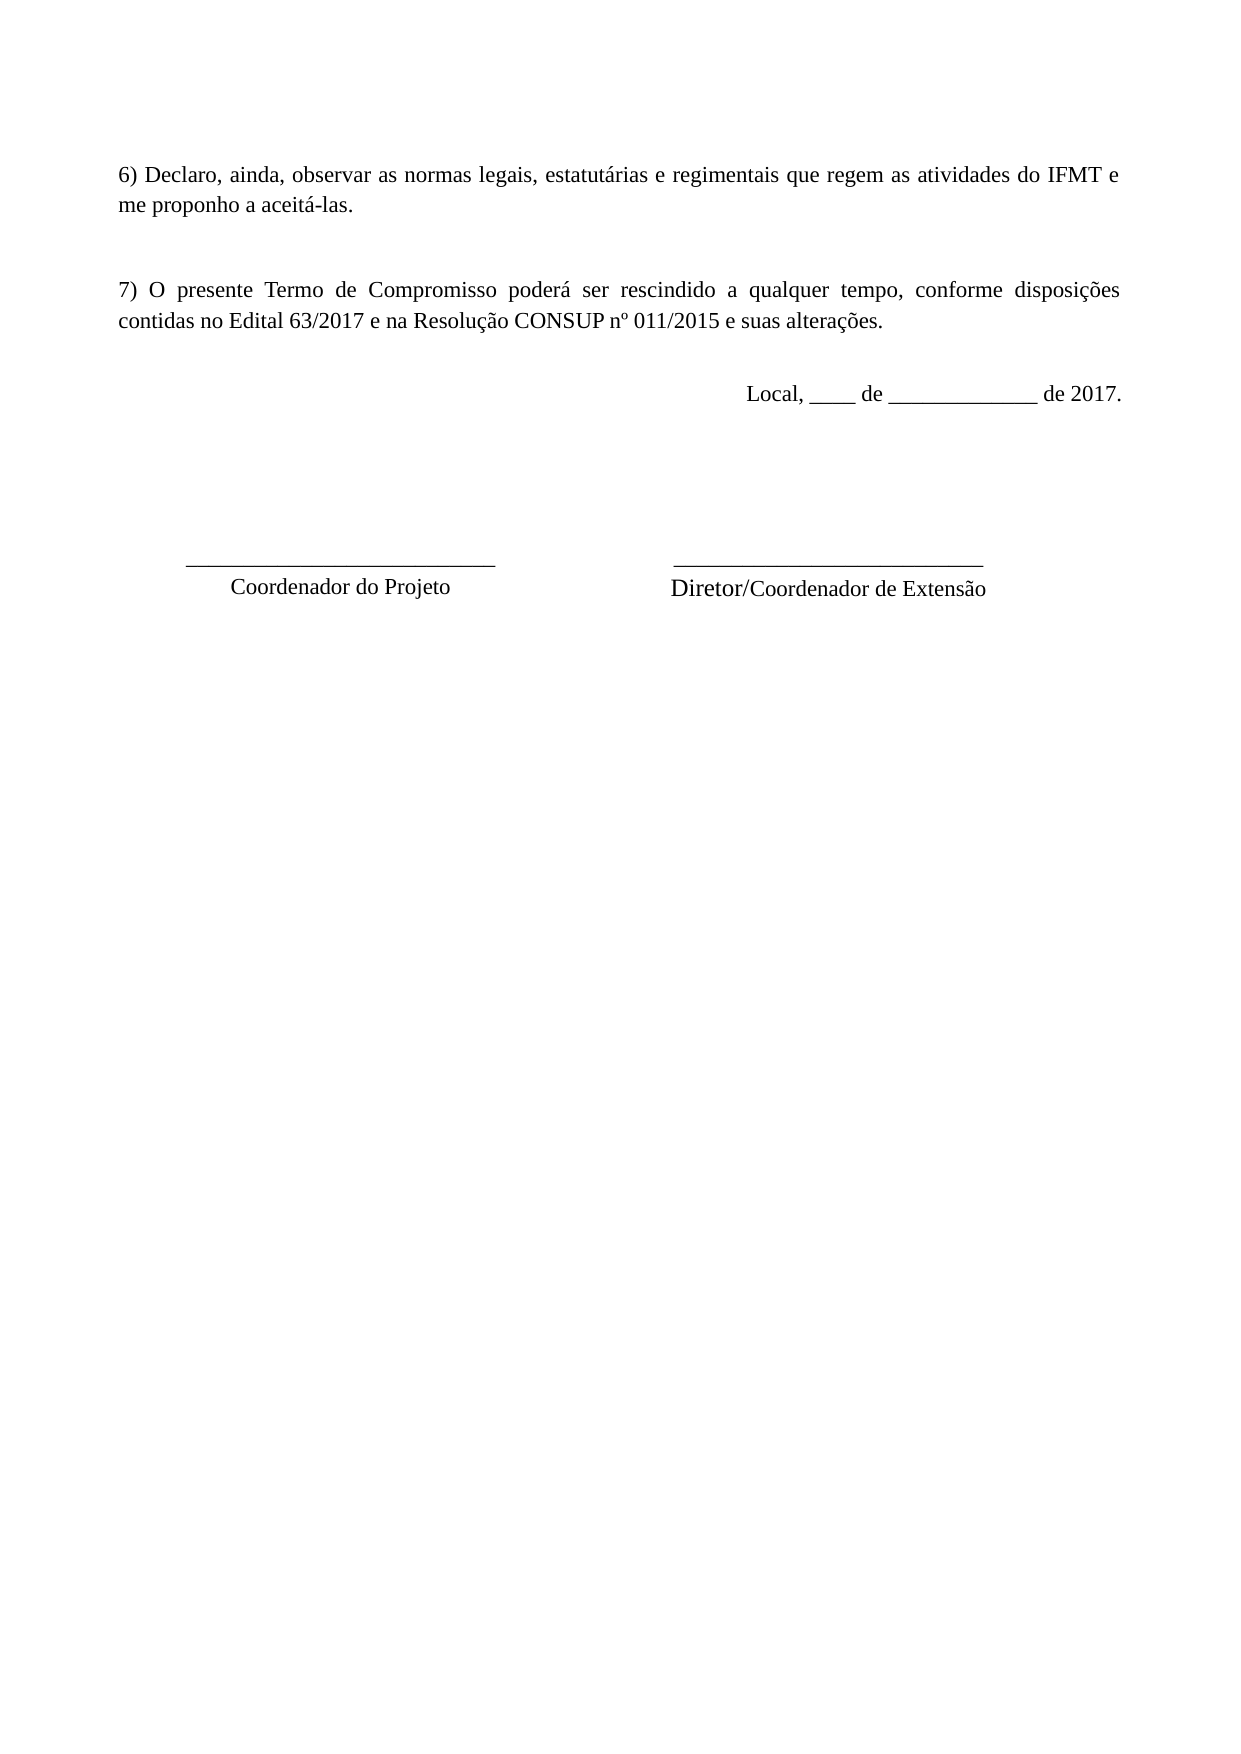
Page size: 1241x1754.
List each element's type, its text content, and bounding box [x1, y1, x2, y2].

text 6) Declaro, ainda, observar as normas legais, estatutárias e regimentais que regem as atividades do IFMT e me proponho a aceitá-las. [118, 161, 1122, 217]
text Local, ____ de _____________ de 2017. [118, 379, 1122, 406]
table_header ___________________________ Diretor/Coordenador de Extensão [1057, 453, 1068, 602]
text 7) O presente Termo de Compromisso poderá ser rescindido a qualquer tempo, conforme disposições contidas no Edital 63/2017 e na Resolução CONSUP nº 011/2015 e suas alterações. [118, 276, 1122, 333]
table_header ___________________________ Coordenador do Projeto [92, 453, 589, 602]
table_header ___________________________ Diretor/Coordenador de Extensão [589, 453, 600, 602]
